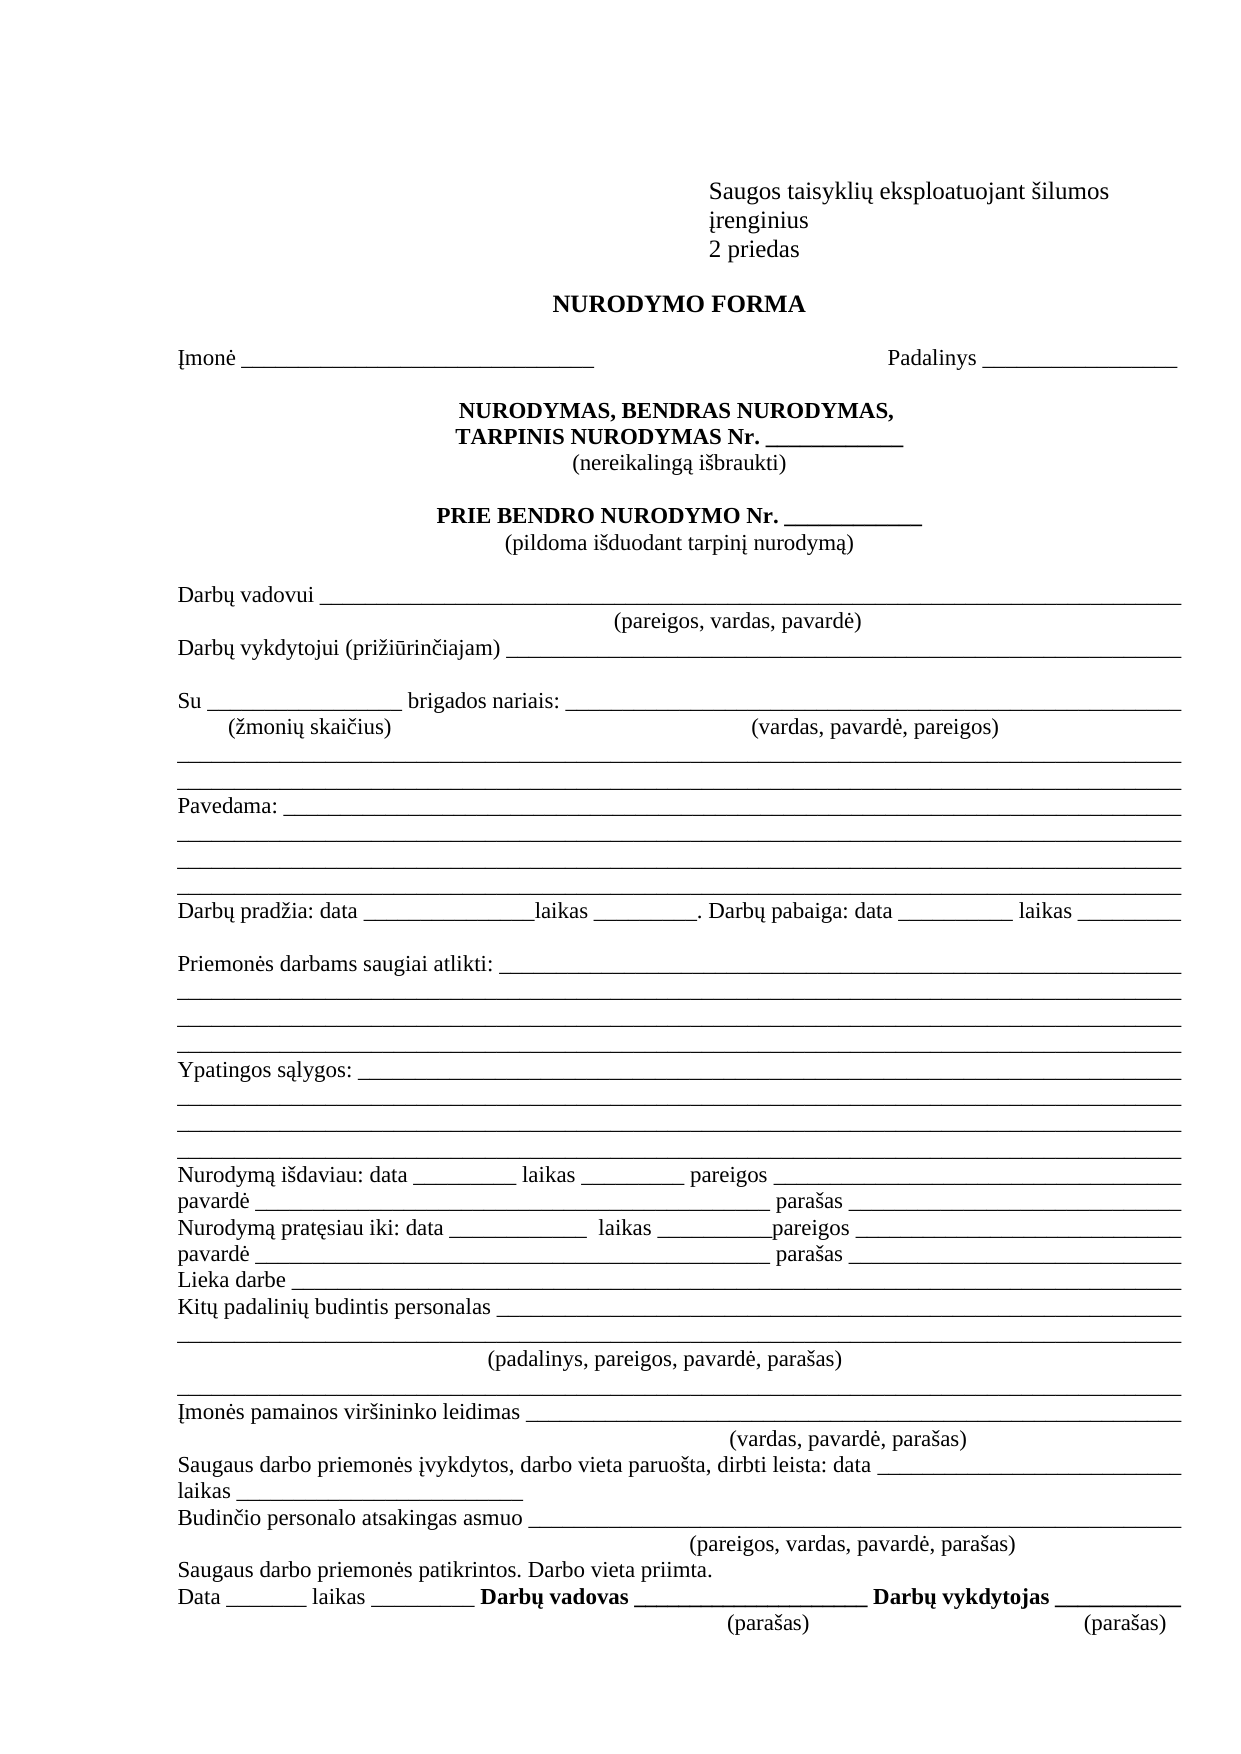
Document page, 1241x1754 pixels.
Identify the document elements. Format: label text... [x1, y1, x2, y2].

text PRIE BENDRO NURODYMO Nr. ____________ [177, 502, 1181, 528]
text NURODYMAS, BENDRAS NURODYMAS, [177, 397, 1181, 423]
text TARPINIS NURODYMAS Nr. ____________ [177, 423, 1181, 449]
text (vardas, pavardė, parašas) [729, 1424, 1181, 1451]
text laikas _________________________ [177, 1477, 1181, 1504]
text Darbų vykdytojui (prižiūrinčiajam) [177, 634, 1181, 660]
text (parašas) (parašas) [177, 1609, 1181, 1635]
text (pildoma išduodant tarpinį nurodymą) [177, 528, 1181, 555]
text 2 priedas [709, 234, 1183, 263]
text Darbų pradžia: data laikas _________. Darbų pabaiga: data __________ laikas _________ [177, 897, 1181, 924]
text pavardė parašas _____________________________ [177, 1240, 1181, 1266]
text Data _______ laikas _________ Darbų vadovas Darbų vykdytojas ___________ [177, 1583, 1181, 1609]
text Lieka darbe [177, 1266, 1181, 1293]
text Budinčio personalo atsakingas asmuo [177, 1504, 1181, 1530]
text Nurodymą išdaviau: data _________ laikas _________ pareigos [177, 1161, 1181, 1187]
text Priemonės darbams saugiai atlikti: [177, 950, 1181, 977]
text Įmonė Padalinys _________________ [177, 344, 1181, 370]
text (nereikalingą išbraukti) [177, 449, 1181, 476]
text Ypatingos sąlygos: [177, 1056, 1181, 1082]
text Darbų vadovui [177, 581, 1181, 608]
text (padalinys, pareigos, pavardė, parašas) [177, 1346, 843, 1372]
text Su _________________ brigados nariais: [177, 687, 1181, 713]
text Pavedama: [177, 792, 1181, 818]
text Kitų padalinių budintis personalas [177, 1293, 1181, 1319]
text Nurodymą pratęsiau iki: data ____________ laikas __________pareigos [177, 1214, 1181, 1240]
text (žmonių skaičius) (vardas, pavardė, pareigos) [177, 713, 1181, 739]
text pavardė parašas _____________________________ [177, 1187, 1181, 1214]
text Saugaus darbo priemonės įvykdytos, darbo vieta paruošta, dirbti leista: data [177, 1451, 1181, 1477]
text Įmonės pamainos viršininko leidimas [177, 1398, 1181, 1424]
text įrenginius [709, 205, 1183, 234]
text Saugos taisyklių eksploatuojant šilumos [709, 176, 1183, 205]
text NURODYMO FORMA [177, 289, 1181, 318]
text (pareigos, vardas, pavardė) [614, 608, 1181, 634]
text (pareigos, vardas, pavardė, parašas) Saugaus darbo priemonės patikrintos. Darbo vieta priimta. [177, 1530, 1037, 1583]
